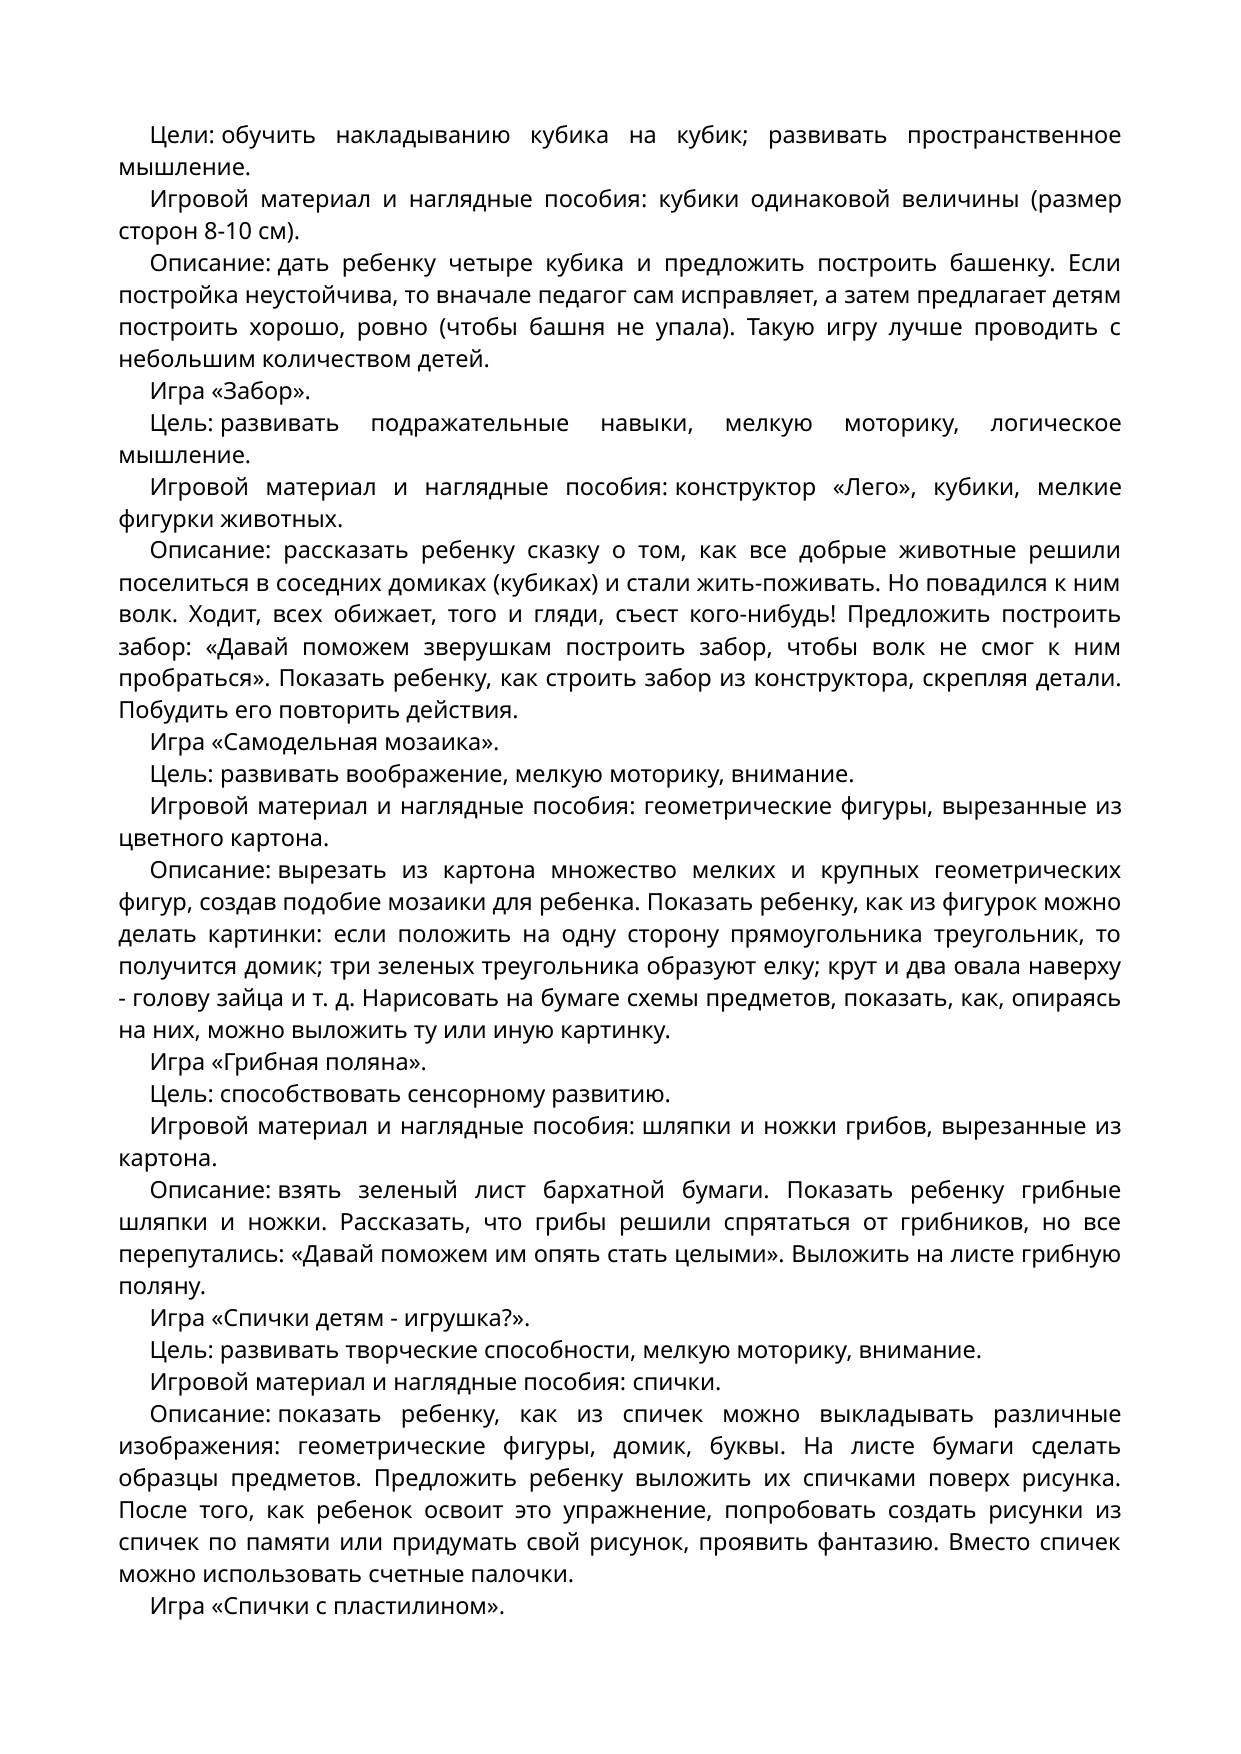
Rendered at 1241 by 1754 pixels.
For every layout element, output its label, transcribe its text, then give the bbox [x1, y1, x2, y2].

text Описание: рассказать ребенку сказку о том, как все добрые животные решили поселиться в соседних домиках (кубиках) и стали жить-поживать. Но повадился к ним волк. Ходит, всех обижает, того и гляди, съест кого-нибудь! Предложить построить забор: «Давай поможем зверушкам построить забор, чтобы волк не смог к ним пробраться». Показать ребенку, как строить забор из конструктора, скрепляя детали. Побудить его повторить действия. [118, 534, 1122, 726]
text Описание: дать ребенку четыре кубика и предложить построить башенку. Если постройка неустойчива, то вначале педагог сам исправляет, а затем предлагает детям построить хорошо, ровно (чтобы башня не упала). Такую игру лучше проводить с небольшим количеством детей. [118, 246, 1122, 374]
text Игра «Забор». [118, 374, 1122, 406]
text Игровой материал и наглядные пособия: кубики одинаковой величины (размер сторон 8-10 см). [118, 182, 1122, 246]
text Цель: развивать подражательные навыки, мелкую моторику, логическое мышление. [118, 406, 1122, 470]
text Игра «Спички детям - игрушка?». [118, 1301, 1122, 1333]
text Игровой материал и наглядные пособия: геометрические фигуры, вырезанные из цветного картона. [118, 790, 1122, 854]
text Цель: развивать воображение, мелкую моторику, внимание. [118, 758, 1122, 790]
text Описание: показать ребенку, как из спичек можно выкладывать различные изображения: геометрические фигуры, домик, буквы. На листе бумаги сделать образцы предметов. Предложить ребенку выложить их спичками поверх рисунка. После того, как ребенок освоит это упражнение, попробовать создать рисунки из спичек по памяти или придумать свой рисунок, проявить фантазию. Вместо спичек можно использовать счетные палочки. [118, 1397, 1122, 1589]
text Игровой материал и наглядные пособия: шляпки и ножки грибов, вырезанные из картона. [118, 1109, 1122, 1173]
text Игровой материал и наглядные пособия: конструктор «Лего», кубики, мелкие фигурки животных. [118, 470, 1122, 534]
text Игра «Спички с пластилином». [118, 1589, 1122, 1621]
text Игра «Грибная поляна». [118, 1046, 1122, 1077]
text Цели: обучить накладыванию кубика на кубик; развивать пространственное мышление. [118, 118, 1122, 182]
text Игровой материал и наглядные пособия: спички. [118, 1365, 1122, 1397]
text Описание: вырезать из картона множество мелких и крупных геометрических фигур, создав подобие мозаики для ребенка. Показать ребенку, как из фигурок можно делать картинки: если положить на одну сторону прямоугольника треугольник, то получится домик; три зеленых треугольника образуют елку; крут и два овала наверху - голову зайца и т. д. Нарисовать на бумаге схемы предметов, показать, как, опираясь на них, можно выложить ту или иную картинку. [118, 854, 1122, 1046]
text Цель: развивать творческие способности, мелкую моторику, внимание. [118, 1333, 1122, 1365]
text Описание: взять зеленый лист бархатной бумаги. Показать ребенку грибные шляпки и ножки. Рассказать, что грибы решили спрятаться от грибников, но все перепутались: «Давай поможем им опять стать целыми». Выложить на листе грибную поляну. [118, 1173, 1122, 1301]
text Игра «Самодельная мозаика». [118, 726, 1122, 758]
text Цель: способствовать сенсорному развитию. [118, 1077, 1122, 1109]
